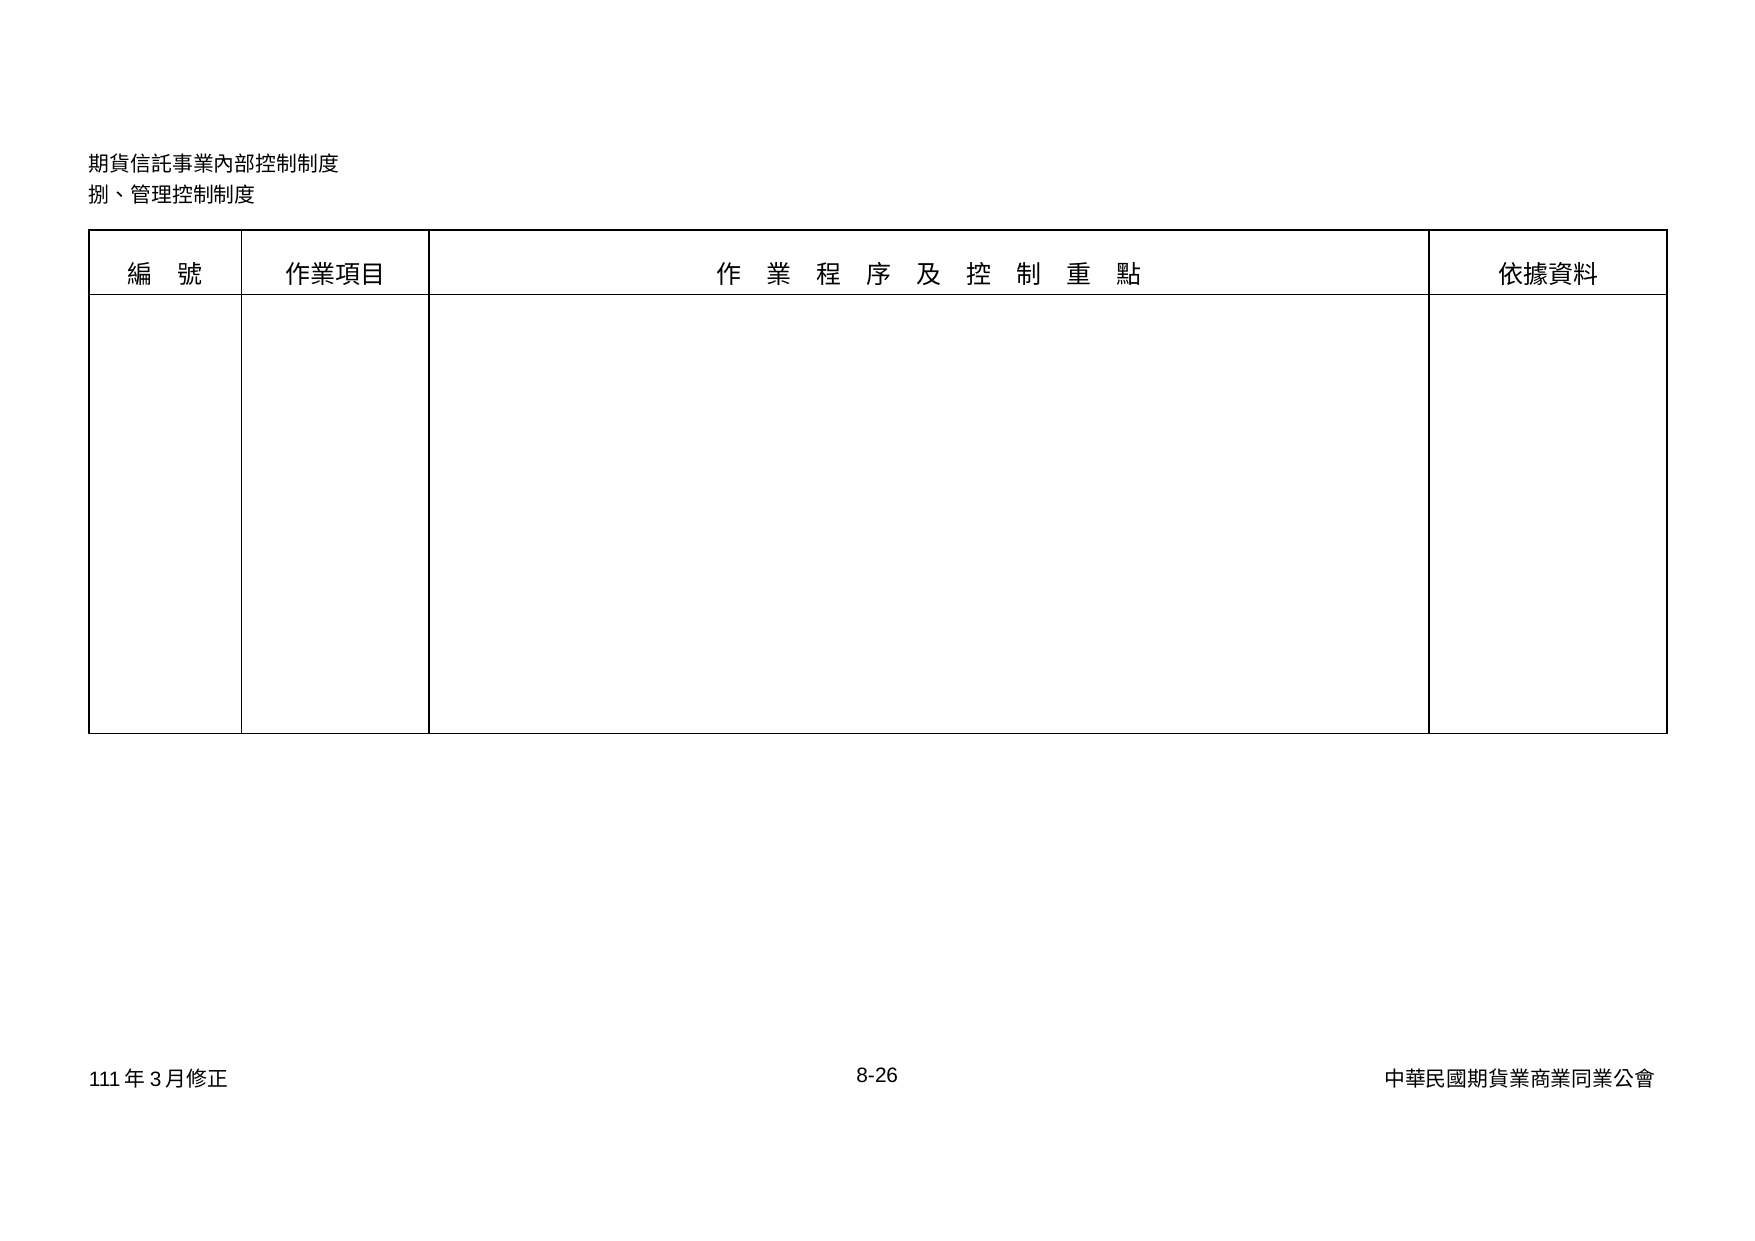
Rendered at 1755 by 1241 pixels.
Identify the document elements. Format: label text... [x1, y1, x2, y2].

table_cell [242, 295, 428, 733]
table_header 作業項目 [242, 231, 428, 293]
table_header 依據資料 [1430, 231, 1666, 293]
table_cell [1430, 295, 1666, 733]
table_header 編 號 [90, 231, 241, 293]
table_cell [90, 295, 241, 733]
table_header 作 業 程 序 及 控 制 重 點 [430, 231, 1428, 293]
table_cell 作業程序： 計劃與預算管理組織 預算管理權責單位應依公司次年度之業務計畫擬定預算編製方針，以做為各部門編製預算之依據。 預算會議每年至少舉行一次，必要時得召開臨時會議，並由預算權責單位主管擔任主席，召集各計劃、預算管理單位主管參與會議。 預算會議主要職能係討論及審議下列事項： 本公司經營計劃與預算編製方針。 整體計劃及個別（部門別）計劃與總預算、各部門或單位預算及各部門或單位預算之分預算案。 計劃與預算之變更及修正案。 預算實績之差異分析及使用績效報告。 經營計劃、預算管理單位： 擬定經營計劃及預算實際支出之經手單位，為負責完成經營計劃案與預算編製、執行、追蹤、控制、檢核，及計劃案、預算與實際差異分析與使用績效報告等作業執行單位。 職掌: 1經營計劃案與部門預算案之擬定、修訂、更新與實施完成及追蹤報告。 2預算綜合調整。 3總預算案之編製。 4預算實績之作成。 5提報各自部門預算與實際之差異分析並作必要之檢核與管制對策。 預算之編製 各預算部門或單位應依公司規定之期限將年度營收、費用、增置財產等相關預算送交預算管理權責單位審核。 預算管理權責單位應就各部門所提之預算計劃評估其可行性，且考量公司整體財務結構、營運狀況，據以修訂及調整各部門之預算，並責成財務單位依此編訂綜合預算案，提交公司董事會核定。 預算差異分析 預算執行之成果需按期予以比較檢討，以落實預算制度，並可作為修正預算目標及下一年度預算編製之參考依據。為落實本公司年度預算，應定期舉行預算與實績研討會，檢討預算執行情形。 預算之審議、控制、修正及考核 編製預算之單位，應由單位主管負預算資料編製完整之責。各主管應事先召集部門內預算會議，向參與編列人員說明預算原則，並審查有關之參考資料。 預算由預算管理單位彙編完成後交付預算委員會討論，並轉呈權責單位主管審核，如認為預算需修正，應確定修正部份及修正原則，發回原編製單位修訂。審查通過之預算即轉呈董事會，董事會核准預算後，即作成決議，發交公司執行。 預算一經核定即不得輕易變動，如有特殊原因使預算之考慮與實際情形差異過大而必須變更預算時，應於修正預算時，詳細說明理由，送預算權責單位主管審核始得辦理。 控制重點： 預算管理權責單位應依公司次年度之業務計畫擬定預算編製方針。 各預算執行部門應依公司規定，按期就實際進度與原訂預算相互比較，如有重大差異，應分析其發生差異原因，作成差異分析報告。 預算管理權責單位應就各部門所提之預算計劃，評估其可行性，並就分析評估結論修訂及調整各部門之預算。 預算一經核定即不得輕易變動，如有特殊原因使預算之考慮與實際情形差異過大而必須變更預算時，應於修正預算時，詳細說明理由，送預算權責單位主管審核始得辦理。 預算管理權責單位編製完成之綜合預算案應提交董事會核定。 [430, 295, 1428, 733]
